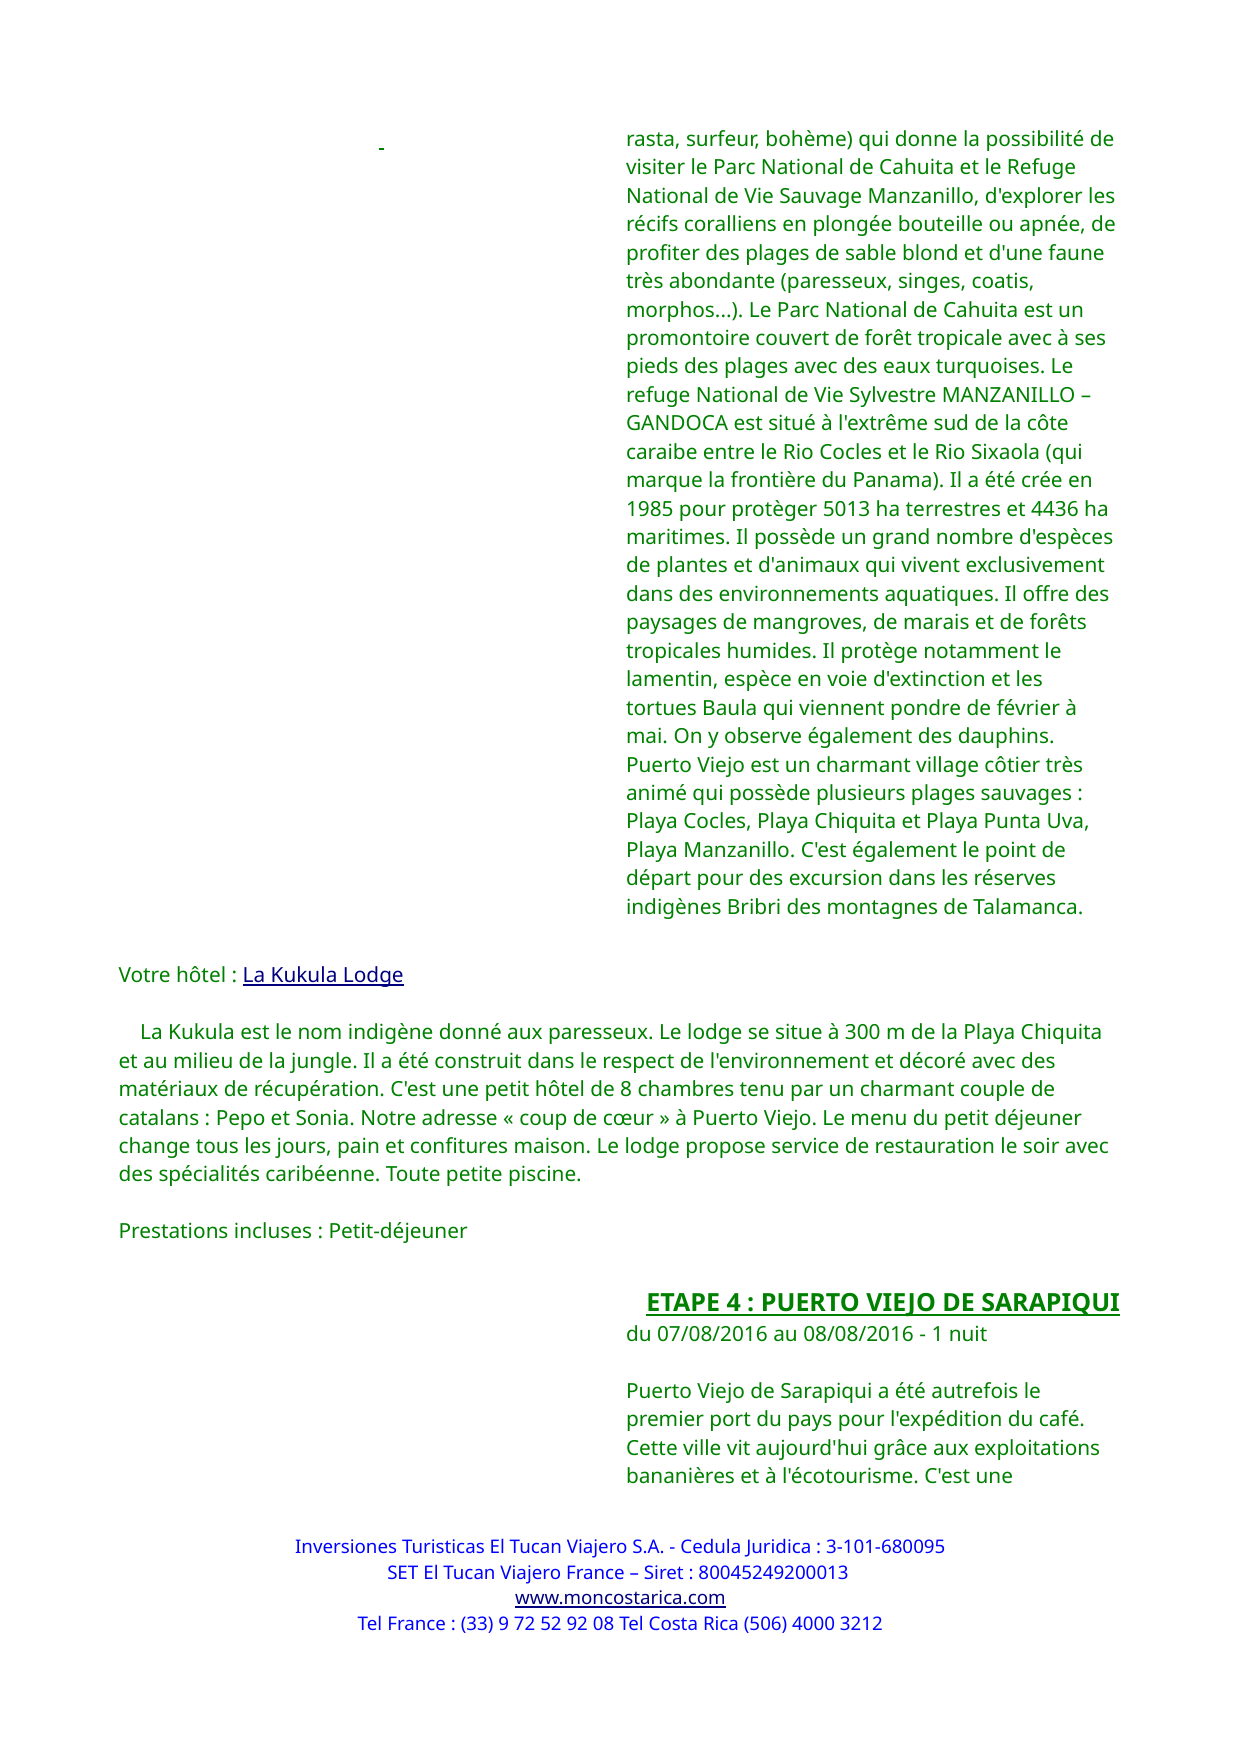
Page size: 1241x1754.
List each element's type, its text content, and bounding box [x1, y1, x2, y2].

table_header ETAPE 4 : PUERTO VIEJO DE SARAPIQUI du 07/08/2016 au 08/08/2016 - 1 nuit Puerto Viejo de Sarapiqui a été autrefois le premier port du pays pour l'expédition du café. Cette ville vit aujourd'hui grâce aux exploitations bananières et à l'écotourisme. C'est une [620, 1279, 1122, 1495]
table_header ETAPE 3 : PUERTO VIEJO DE TALAMANCA du 04/08/2016 au 07/08/2016 - 3 nuits Une étape au bord de la mer des caraïbes unique en biodiversité et mélange de culture (créole, rasta, surfeur, bohème) qui donne la possibilité de visiter le Parc National de Cahuita et le Refuge National de Vie Sauvage Manzanillo, d'explorer les récifs coralliens en plongée bouteille ou apnée, de profiter des plages de sable blond et d'une faune très abondante (paresseux, singes, coatis, morphos...). Le Parc National de Cahuita est un promontoire couvert de forêt tropicale avec à ses pieds des plages avec des eaux turquoises. Le refuge National de Vie Sylvestre MANZANILLO – GANDOCA est situé à l'extrême sud de la côte caraibe entre le Rio Cocles et le Rio Sixaola (qui marque la frontière du Panama). Il a été crée en 1985 pour protèger 5013 ha terrestres et 4436 ha maritimes. Il possède un grand nombre d'espèces de plantes et d'animaux qui vivent exclusivement dans des environnements aquatiques. Il offre des paysages de mangroves, de marais et de forêts tropicales humides. Il protège notamment le lamentin, espèce en voie d'extinction et les tortues Baula qui viennent pondre de février à mai. On y observe également des dauphins. Puerto Viejo est un charmant village côtier très animé qui possède plusieurs plages sauvages : Playa Cocles, Playa Chiquita et Playa Punta Uva, Playa Manzanillo. C'est également le point de départ pour des excursion dans les réserves indigènes Bribri des montagnes de Talamanca. [620, 118, 1122, 926]
text Votre hôtel : La Kukula Lodge [118, 960, 1122, 988]
table_header [118, 118, 620, 926]
text La Kukula est le nom indigène donné aux paresseux. Le lodge se situe à 300 m de la Playa Chiquita et au milieu de la jungle. Il a été construit dans le respect de l'environnement et décoré avec des matériaux de récupération. C'est une petit hôtel de 8 chambres tenu par un charmant couple de catalans : Pepo et Sonia. Notre adresse « coup de cœur » à Puerto Viejo. Le menu du petit déjeuner change tous les jours, pain et confitures maison. Le lodge propose service de restauration le soir avec des spécialités caribéenne. Toute petite piscine. [118, 1017, 1122, 1188]
text Prestations incluses : Petit-déjeuner [118, 1217, 1122, 1245]
table_header [118, 1279, 620, 1495]
